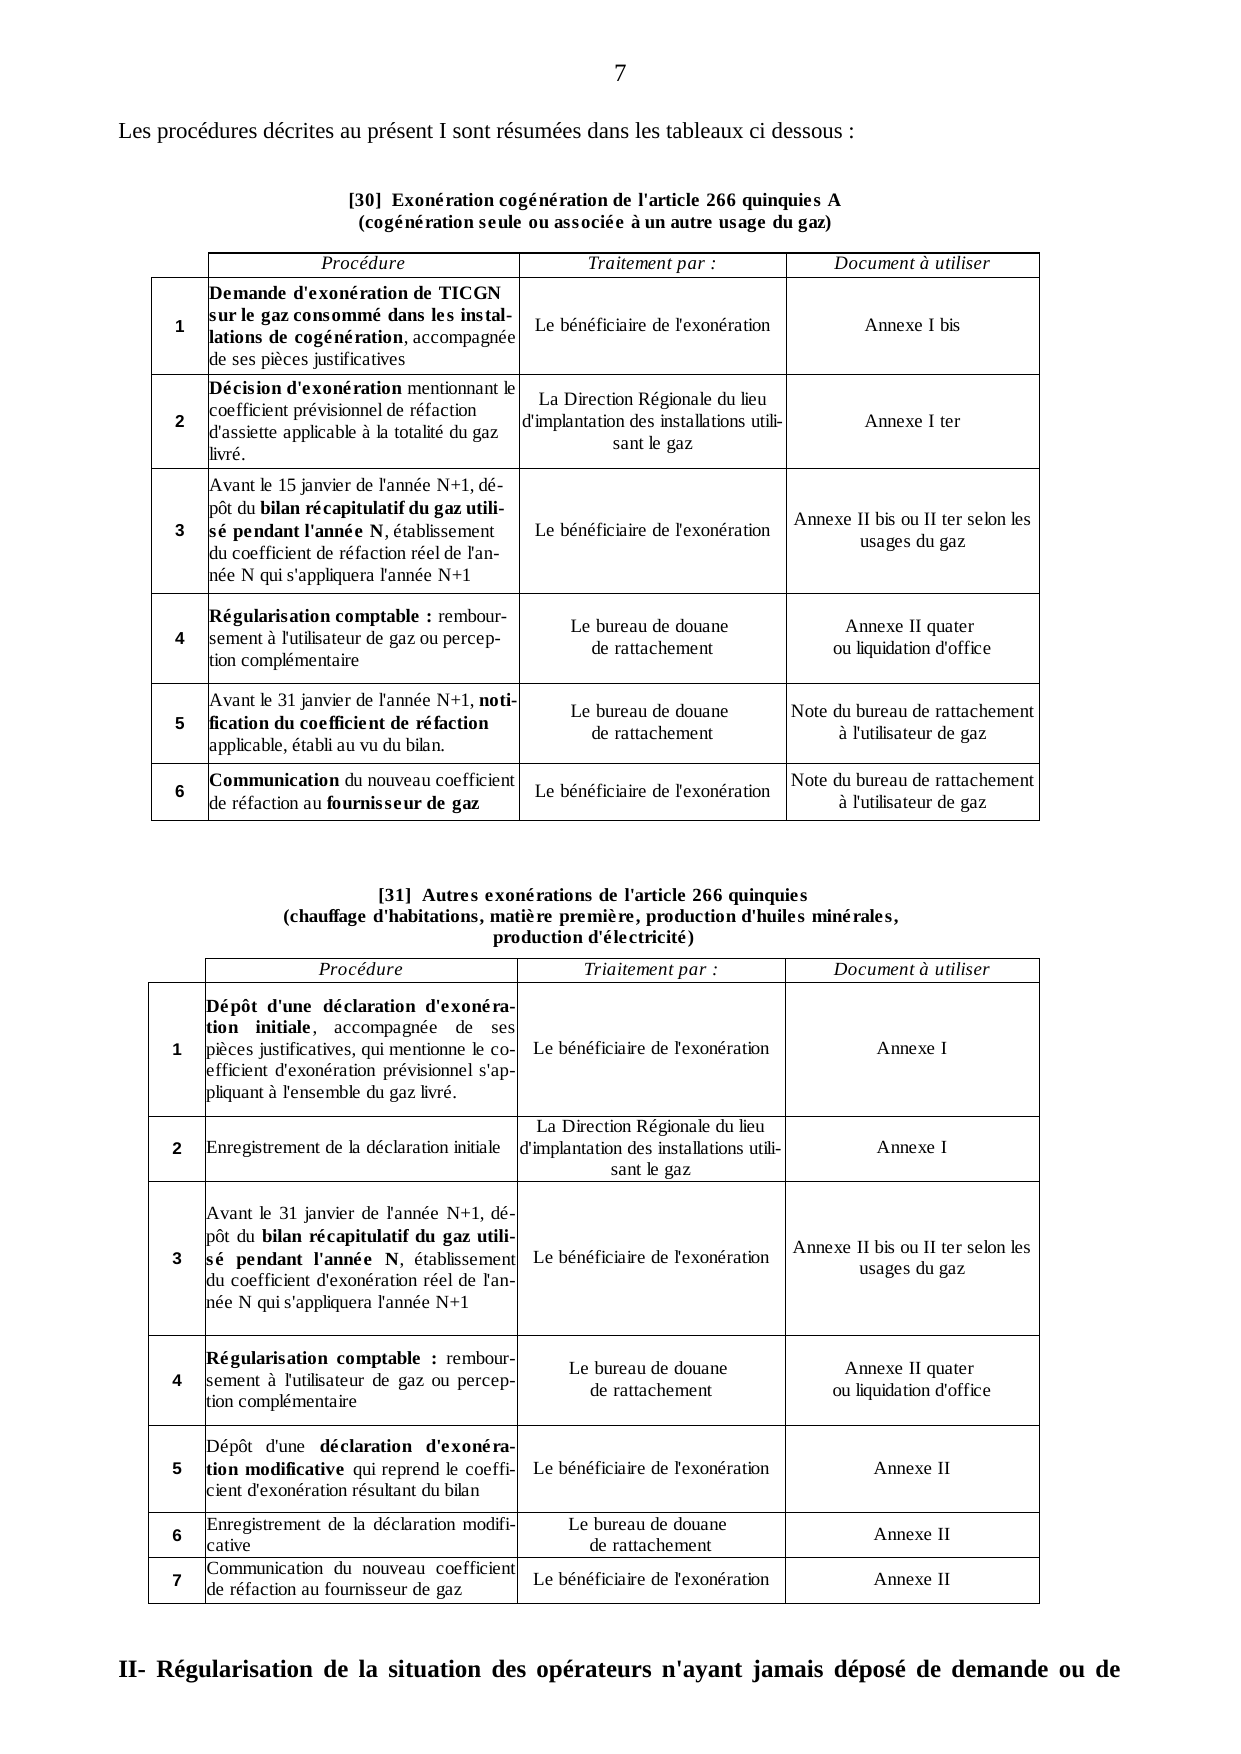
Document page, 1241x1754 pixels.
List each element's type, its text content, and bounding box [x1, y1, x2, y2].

text Les procédures décrites au présent I sont résumées dans les tableaux ci dessous : [118, 118, 1122, 143]
text II- Régularisation de la situation des opérateurs n'ayant jamais déposé de demande ou de [118, 1655, 1122, 1683]
